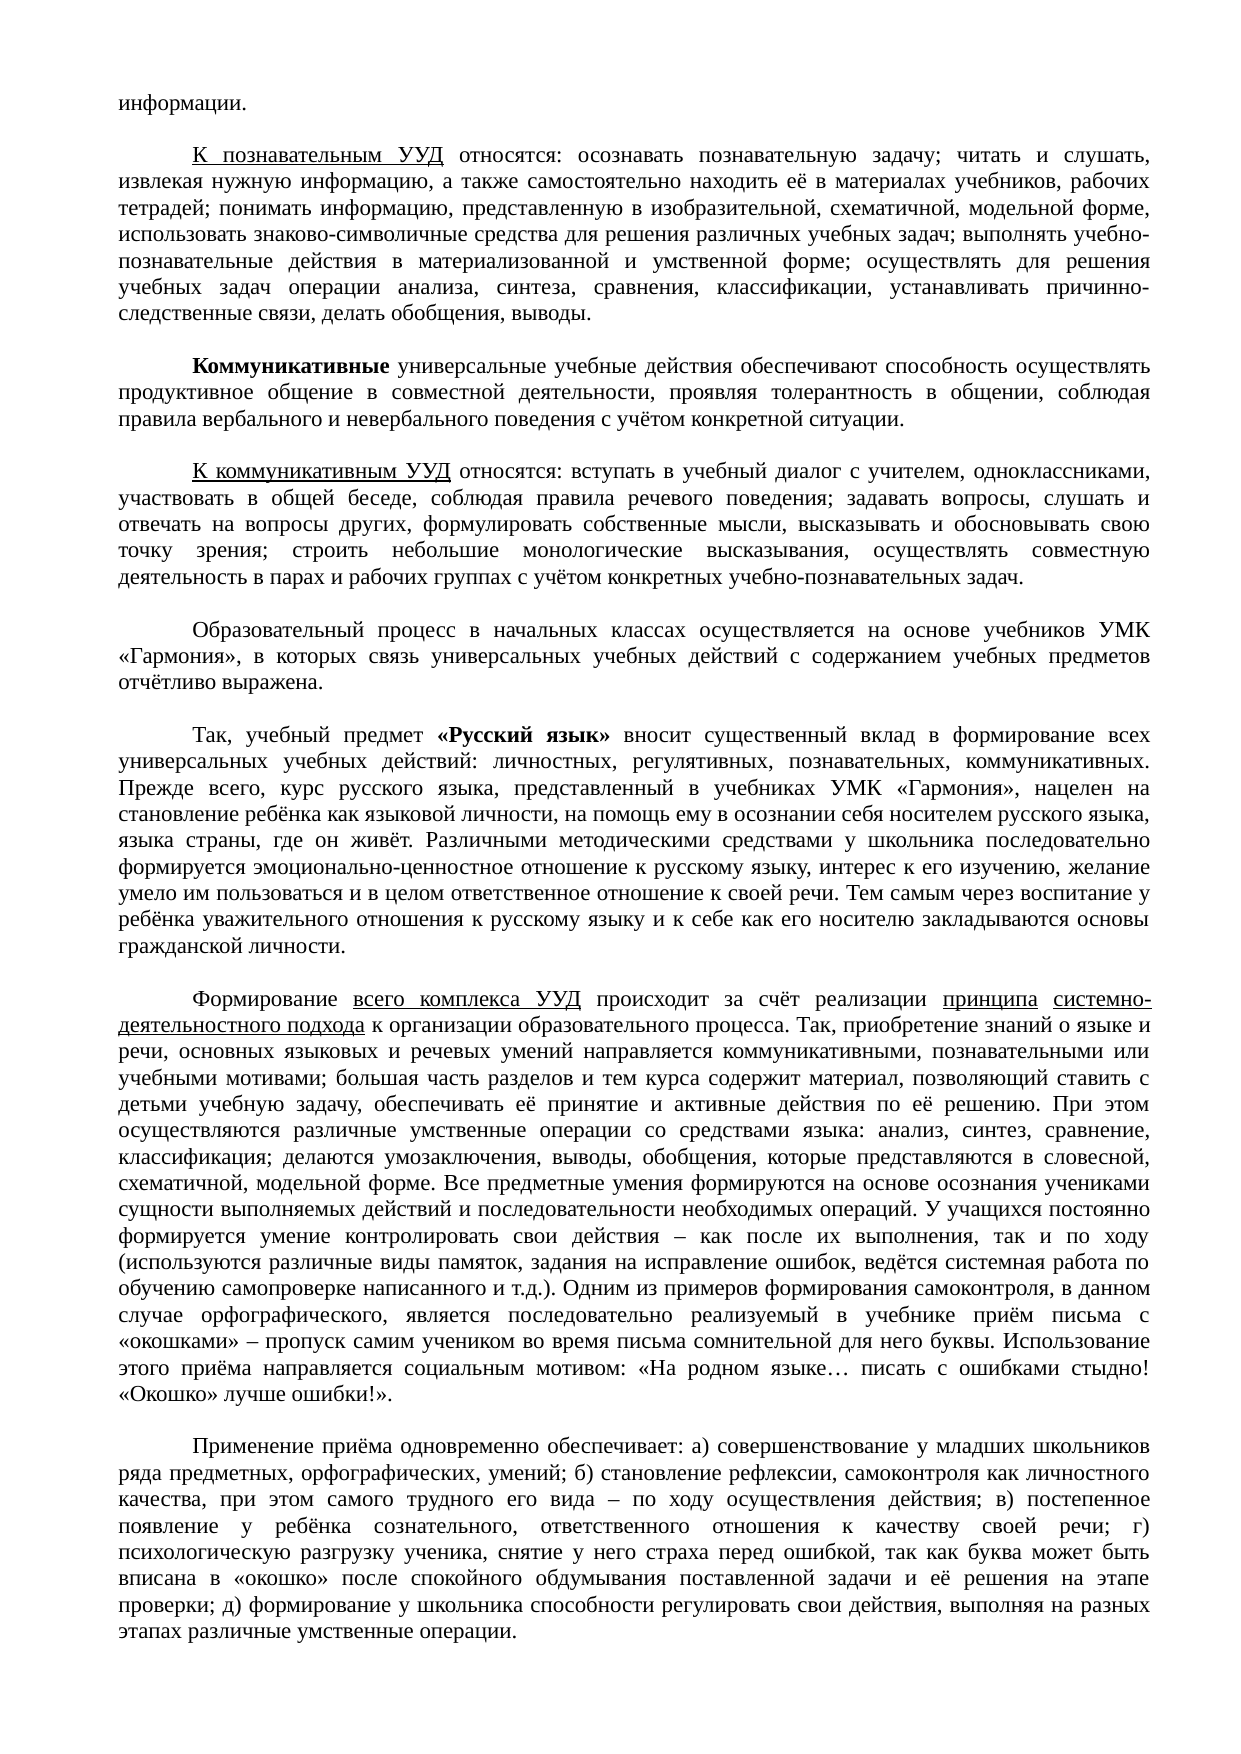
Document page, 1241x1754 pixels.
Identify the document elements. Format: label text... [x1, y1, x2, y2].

text информации. [118, 88, 1152, 115]
text Образовательный процесс в начальных классах осуществляется на основе учебников УМК «Гармония», в которых связь универсальных учебных действий с содержанием учебных предметов отчётливо выражена. [118, 616, 1152, 695]
text К познавательным УУД относятся: осознавать познавательную задачу; читать и слушать, извлекая нужную информацию, а также самостоятельно находить её в материалах учебников, рабочих тетрадей; понимать информацию, представленную в изобразительной, схематичной, модельной форме, использовать знаково-символичные средства для решения различных учебных задач; выполнять учебно-познавательные действия в материализованной и умственной форме; осуществлять для решения учебных задач операции анализа, синтеза, сравнения, классификации, устанавливать причинно-следственные связи, делать обобщения, выводы. [118, 141, 1152, 326]
text К коммуникативным УУД относятся: вступать в учебный диалог с учителем, одноклассниками, участвовать в общей беседе, соблюдая правила речевого поведения; задавать вопросы, слушать и отвечать на вопросы других, формулировать собственные мысли, высказывать и обосновывать свою точку зрения; строить небольшие монологические высказывания, осуществлять совместную деятельность в парах и рабочих группах с учётом конкретных учебно-познавательных задач. [118, 457, 1152, 589]
text Формирование всего комплекса УУД происходит за счёт реализации принципа системно-деятельностного подхода к организации образовательного процесса. Так, приобретение знаний о языке и речи, основных языковых и речевых умений направляется коммуникативными, познавательными или учебными мотивами; большая часть разделов и тем курса содержит материал, позволяющий ставить с детьми учебную задачу, обеспечивать её принятие и активные действия по её решению. При этом осуществляются различные умственные операции со средствами языка: анализ, синтез, сравнение, классификация; делаются умозаключения, выводы, обобщения, которые представляются в словесной, схематичной, модельной форме. Все предметные умения формируются на основе осознания учениками сущности выполняемых действий и последовательности необходимых операций. У учащихся постоянно формируется умение контролировать свои действия – как после их выполнения, так и по ходу (используются различные виды памяток, задания на исправление ошибок, ведётся системная работа по обучению самопроверке написанного и т.д.). Одним из примеров формирования самоконтроля, в данном случае орфографического, является последовательно реализуемый в учебнике приём письма с «окошками» – пропуск самим учеником во время письма сомнительной для него буквы. Использование этого приёма направляется социальным мотивом: «На родном языке… писать с ошибками стыдно! «Окошко» лучше ошибки!». [118, 984, 1152, 1406]
text Коммуникативные универсальные учебные действия обеспечивают способность осуществлять продуктивное общение в совместной деятельности, проявляя толерантность в общении, соблюдая правила вербального и невербального поведения с учётом конкретной ситуации. [118, 352, 1152, 431]
text Так, учебный предмет «Русский язык» вносит существенный вклад в формирование всех универсальных учебных действий: личностных, регулятивных, познавательных, коммуникативных. Прежде всего, курс русского языка, представленный в учебниках УМК «Гармония», нацелен на становление ребёнка как языковой личности, на помощь ему в осознании себя носителем русского языка, языка страны, где он живёт. Различными методическими средствами у школьника последовательно формируется эмоционально-ценностное отношение к русскому языку, интерес к его изучению, желание умело им пользоваться и в целом ответственное отношение к своей речи. Тем самым через воспитание у ребёнка уважительного отношения к русскому языку и к себе как его носителю закладываются основы гражданской личности. [118, 721, 1152, 958]
text Применение приёма одновременно обеспечивает: а) совершенствование у младших школьников ряда предметных, орфографических, умений; б) становление рефлексии, самоконтроля как личностного качества, при этом самого трудного его вида – по ходу осуществления действия; в) постепенное появление у ребёнка сознательного, ответственного отношения к качеству своей речи; г) психологическую разгрузку ученика, снятие у него страха перед ошибкой, так как буква может быть вписана в «окошко» после спокойного обдумывания поставленной задачи и её решения на этапе проверки; д) формирование у школьника способности регулировать свои действия, выполняя на разных этапах различные умственные операции. [118, 1433, 1152, 1643]
